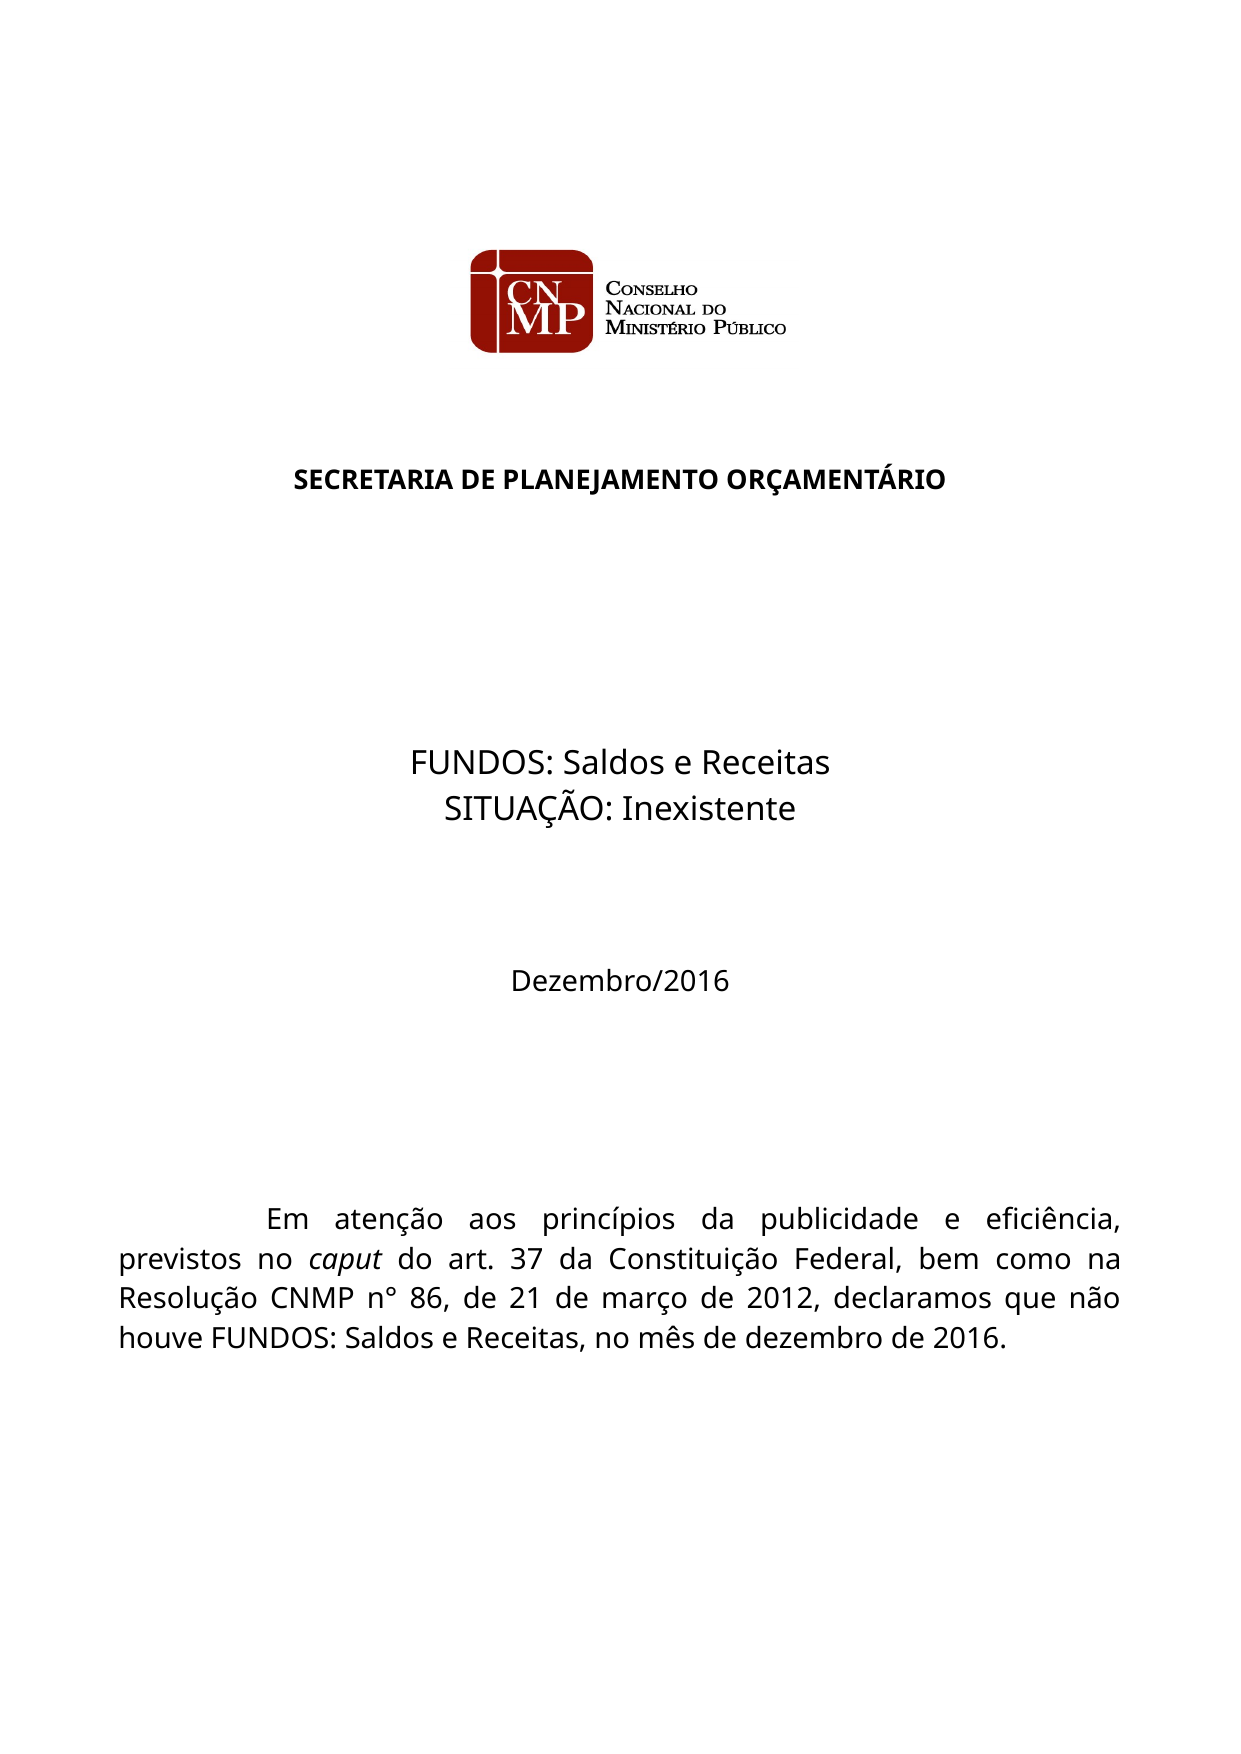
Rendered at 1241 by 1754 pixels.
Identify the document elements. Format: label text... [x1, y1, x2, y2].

picture [449, 233, 800, 369]
text FUNDOS: Saldos e Receitas [118, 739, 1122, 784]
text Em atenção aos princípios da publicidade e eficiência, previstos no caput do art. 37 da Constituição Federal, bem como na Resolução CNMP n° 86, de 21 de março de 2012, declaramos que não houve FUNDOS: Saldos e Receitas, no mês de dezembro de 2016. [118, 1198, 1122, 1357]
text Dezembro/2016 [118, 960, 1122, 1000]
text SITUAÇÃO: Inexistente [118, 784, 1122, 830]
text SECRETARIA DE PLANEJAMENTO ORÇAMENTÁRIO [118, 461, 1122, 498]
